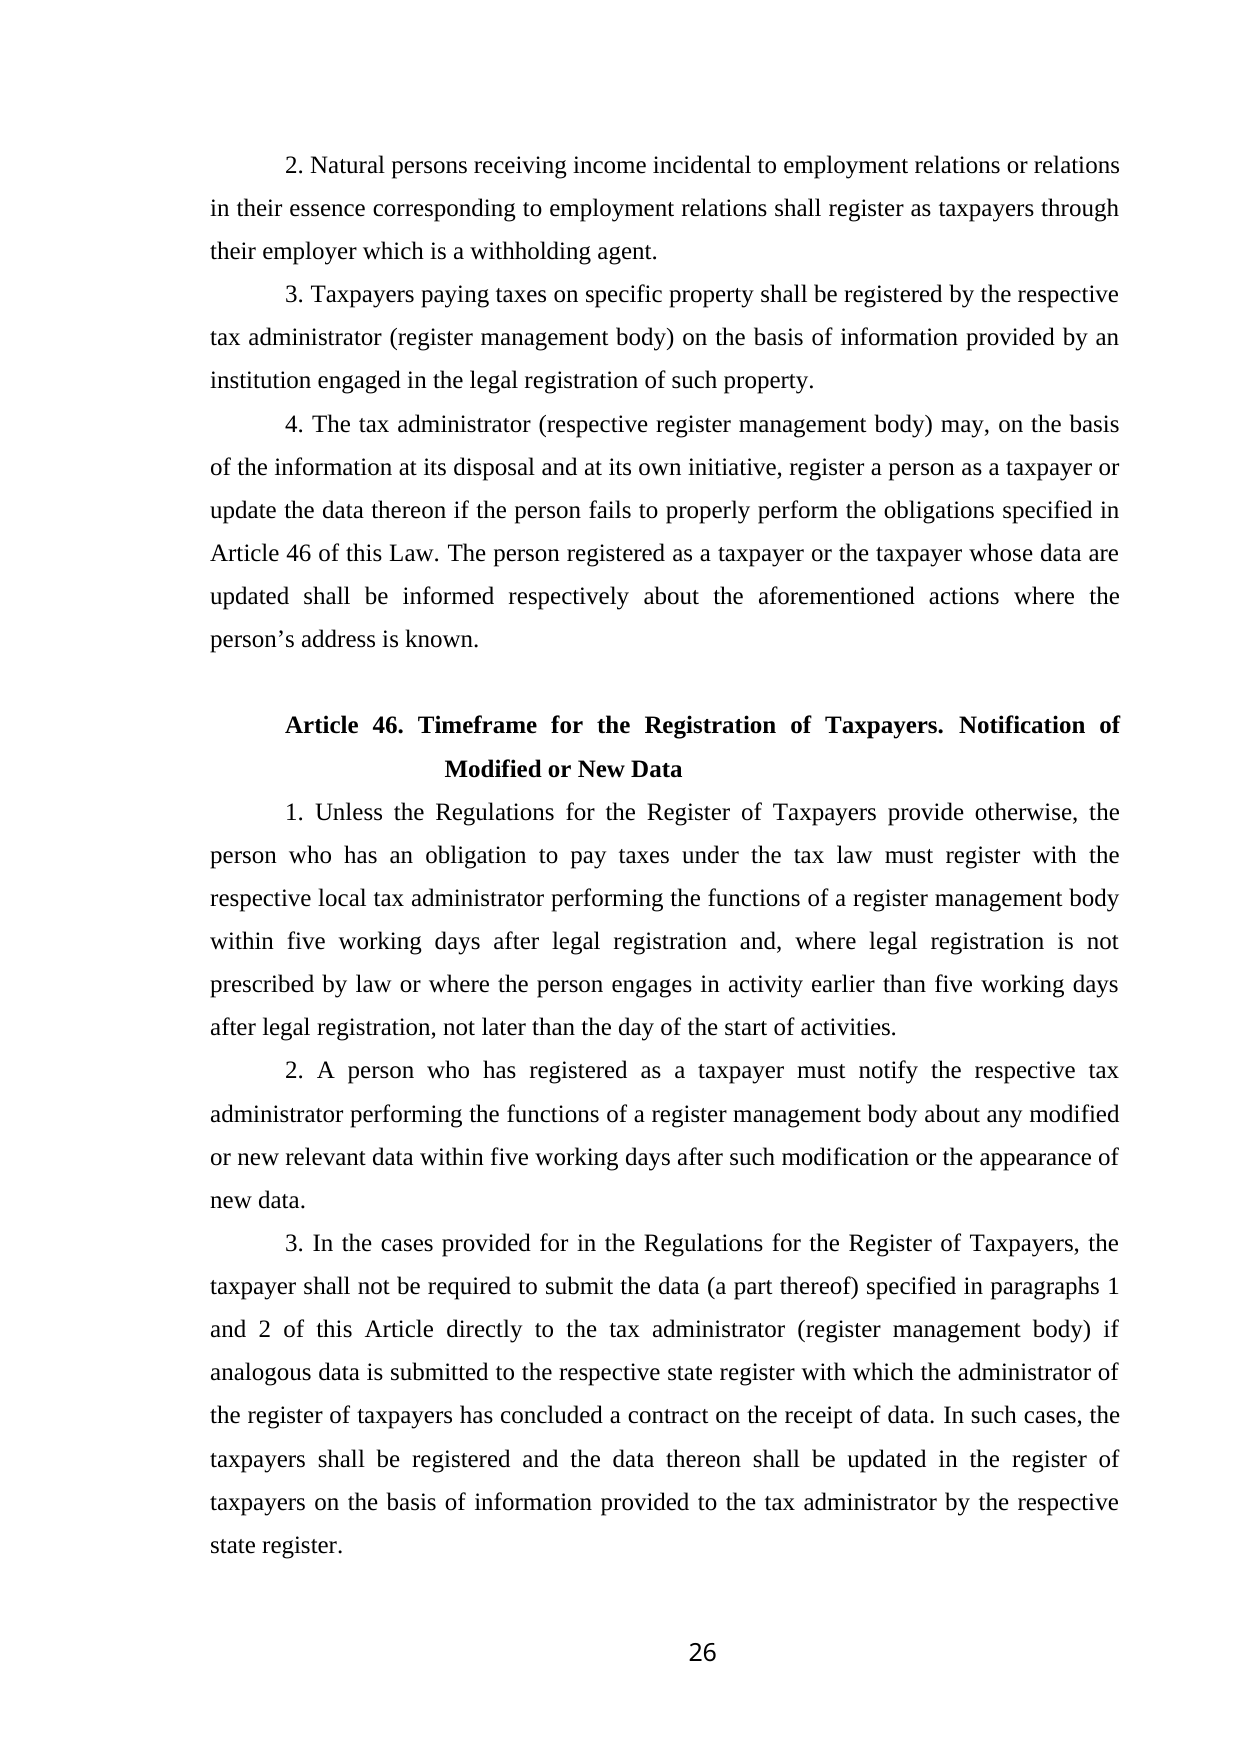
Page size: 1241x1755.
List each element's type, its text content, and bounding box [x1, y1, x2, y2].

text 4. The tax administrator (respective register management body) may, on the basis of the information at its disposal and at its own initiative, register a person as a taxpayer or update the data thereon if the person fails to properly perform the obligations specified in Article 46 of this Law. The person registered as a taxpayer or the taxpayer whose data are updated shall be informed respectively about the aforementioned actions where the person’s address is known. [210, 409, 1120, 653]
text 2. Natural persons receiving income incidental to employment relations or relations in their essence corresponding to employment relations shall register as taxpayers through their employer which is a withholding agent. [210, 150, 1120, 265]
text Article 46. Timeframe for the Registration of Taxpayers. Notification of Modified or New Data [285, 711, 1120, 782]
text 1. Unless the Regulations for the Register of Taxpayers provide otherwise, the person who has an obligation to pay taxes under the tax law must register with the respective local tax administrator performing the functions of a register management body within five working days after legal registration and, where legal registration is not prescribed by law or where the person engages in activity earlier than five working days after legal registration, not later than the day of the start of activities. [210, 797, 1120, 1041]
text 3. In the cases provided for in the Regulations for the Register of Taxpayers, the taxpayer shall not be required to submit the data (a part thereof) specified in paragraphs 1 and 2 of this Article directly to the tax administrator (register management body) if analogous data is submitted to the respective state register with which the administrator of the register of taxpayers has concluded a contract on the receipt of data. In such cases, the taxpayers shall be registered and the data thereon shall be updated in the register of taxpayers on the basis of information provided to the tax administrator by the respective state register. [210, 1228, 1120, 1559]
text 2. A person who has registered as a taxpayer must notify the respective tax administrator performing the functions of a register management body about any modified or new relevant data within five working days after such modification or the appearance of new data. [210, 1056, 1120, 1214]
text 3. Taxpayers paying taxes on specific property shall be registered by the respective tax administrator (register management body) on the basis of information provided by an institution engaged in the legal registration of such property. [210, 279, 1120, 394]
